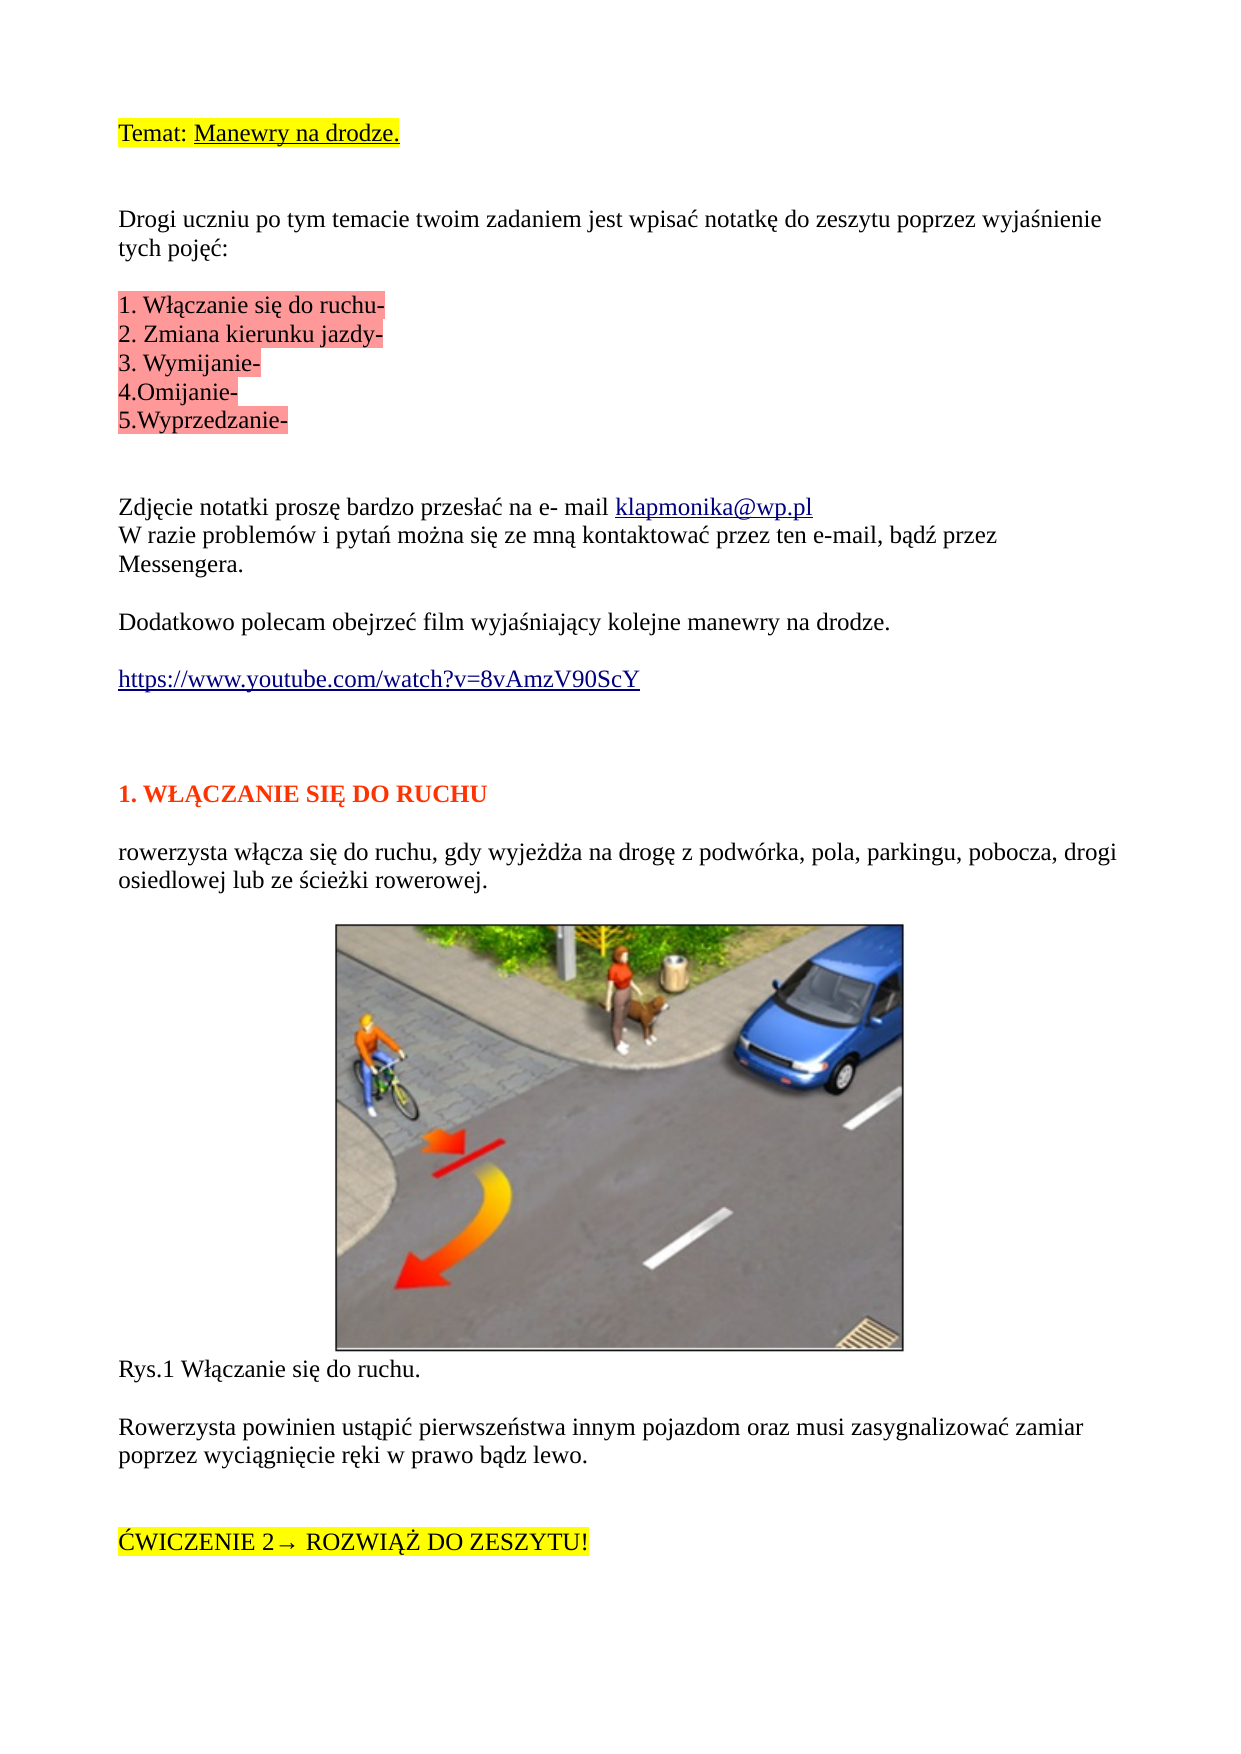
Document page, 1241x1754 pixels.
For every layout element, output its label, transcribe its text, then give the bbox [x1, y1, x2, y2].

text 5.Wyprzedzanie- [118, 406, 1122, 434]
text Rowerzysta powinien ustąpić pierwszeństwa innym pojazdom oraz musi zasygnalizować zamiar poprzez wyciągnięcie ręki w prawo bądz lewo. [118, 1412, 1122, 1469]
text Temat: Manewry na drodze. [118, 118, 1122, 147]
text Zdjęcie notatki proszę bardzo przesłać na e- mail klapmonika@wp.pl [118, 492, 1122, 521]
text Drogi uczniu po tym temacie twoim zadaniem jest wpisać notatkę do zeszytu poprzez wyjaśnienie tych pojęć: [118, 204, 1122, 262]
text ĆWICZENIE 2→ ROZWIĄŻ DO ZESZYTU! [118, 1527, 1122, 1556]
text 1. WŁĄCZANIE SIĘ DO RUCHU [118, 779, 1122, 808]
text Dodatkowo polecam obejrzeć film wyjaśniający kolejne manewry na drodze. [118, 607, 1122, 636]
text W razie problemów i pytań można się ze mną kontaktować przez ten e-mail, bądź przez Messengera. [118, 521, 1122, 578]
picture [334, 923, 907, 1353]
text Rys.1 Włączanie się do ruchu. [118, 1354, 1122, 1383]
text rowerzysta włącza się do ruchu, gdy wyjeżdża na drogę z podwórka, pola, parkingu, pobocza, drogi osiedlowej lub ze ścieżki rowerowej. [118, 837, 1122, 894]
text 2. Zmiana kierunku jazdy- [118, 319, 1122, 348]
text https://www.youtube.com/watch?v=8vAmzV90ScY [118, 664, 1122, 693]
text 3. Wymijanie- [118, 348, 1122, 377]
text 4.Omijanie- [118, 377, 1122, 406]
text 1. Włączanie się do ruchu- [118, 291, 1122, 319]
